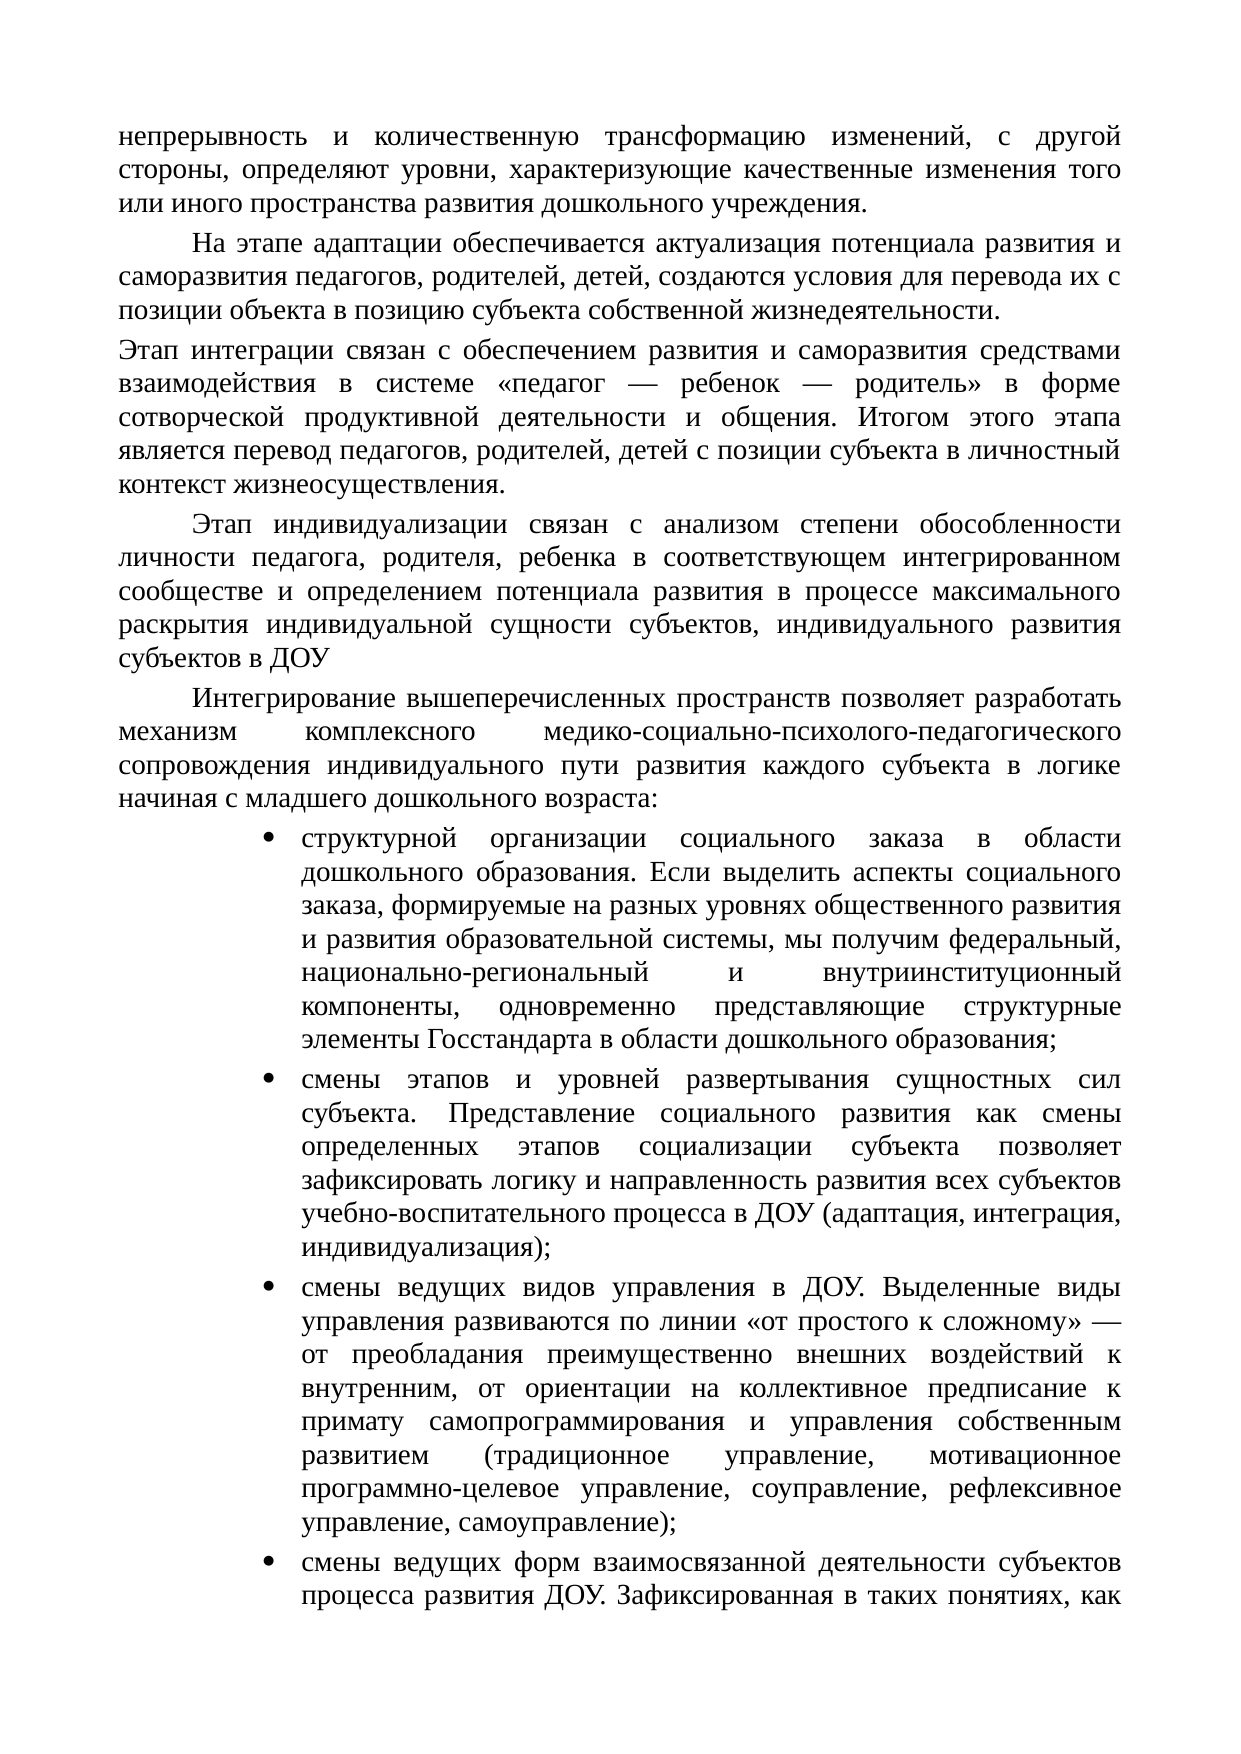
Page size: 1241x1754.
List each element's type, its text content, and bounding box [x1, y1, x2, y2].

text Этап индивидуализации связан с анализом степени обособленности личности педагога, родителя, ребенка в соответствующем интегрированном сообществе и определением потенциала развития в процессе максимального раскрытия индивидуальной сущности субъектов, индивидуального развития субъектов в ДОУ [118, 506, 1122, 673]
text На этапе адаптации обеспечивается актуализация потенциала развития и саморазвития педагогов, родителей, детей, создаются условия для перевода их с позиции объекта в позицию субъекта собственной жизнедеятельности. [118, 225, 1122, 326]
text Интегрирование вышеперечисленных пространств позволяет разработать механизм комплексного медико-социально-психолого-педагогического сопровождения индивидуального пути развития каждого субъекта в логике начиная с младшего дошкольного возраста: [118, 680, 1122, 814]
text Этап интеграции связан с обеспечением развития и саморазвития средствами взаимодействия в системе «педагог — ребенок — родитель» в форме сотворческой продуктивной деятельности и общения. Итогом этого этапа является перевод педагогов, родителей, детей с позиции субъекта в личностный контекст жизнеосуществления. [118, 332, 1122, 499]
list смены этапов и уровней развертывания сущностных сил субъекта. Представление социального развития как смены определенных этапов социализации субъекта позволяет зафиксировать логику и направленность развития всех субъектов учебно-воспитательного процесса в ДОУ (адаптация, интеграция, индивидуализация); [263, 1061, 1122, 1263]
list структурной организации социального заказа в области дошкольного образования. Если выделить аспекты социального заказа, формируемые на разных уровнях общественного развития и развития образовательной системы, мы получим федеральный, национально-региональный и внутриинституционный компоненты, одновременно представляющие структурные элементы Госстандарта в области дошкольного образования; [263, 820, 1122, 1055]
text непрерывность и количественную трансформацию изменений, с другой стороны, определяют уровни, характеризующие качественные изменения того или иного пространства развития дошкольного учреждения. [118, 118, 1122, 219]
list смены ведущих видов управления в ДОУ. Выделенные виды управления развиваются по линии «от простого к сложному» — от преобладания преимущественно внешних воздействий к внутренним, от ориентации на коллективное предписание к примату самопрограммирования и управления собственным развитием (традиционное управление, мотивационное программно-целевое управление, соуправление, рефлексивное управление, самоуправление); [263, 1269, 1122, 1537]
list смены ведущих форм взаимосвязанной деятельности субъектов процесса развития ДОУ. Зафиксированная в таких понятиях, как [263, 1544, 1122, 1611]
